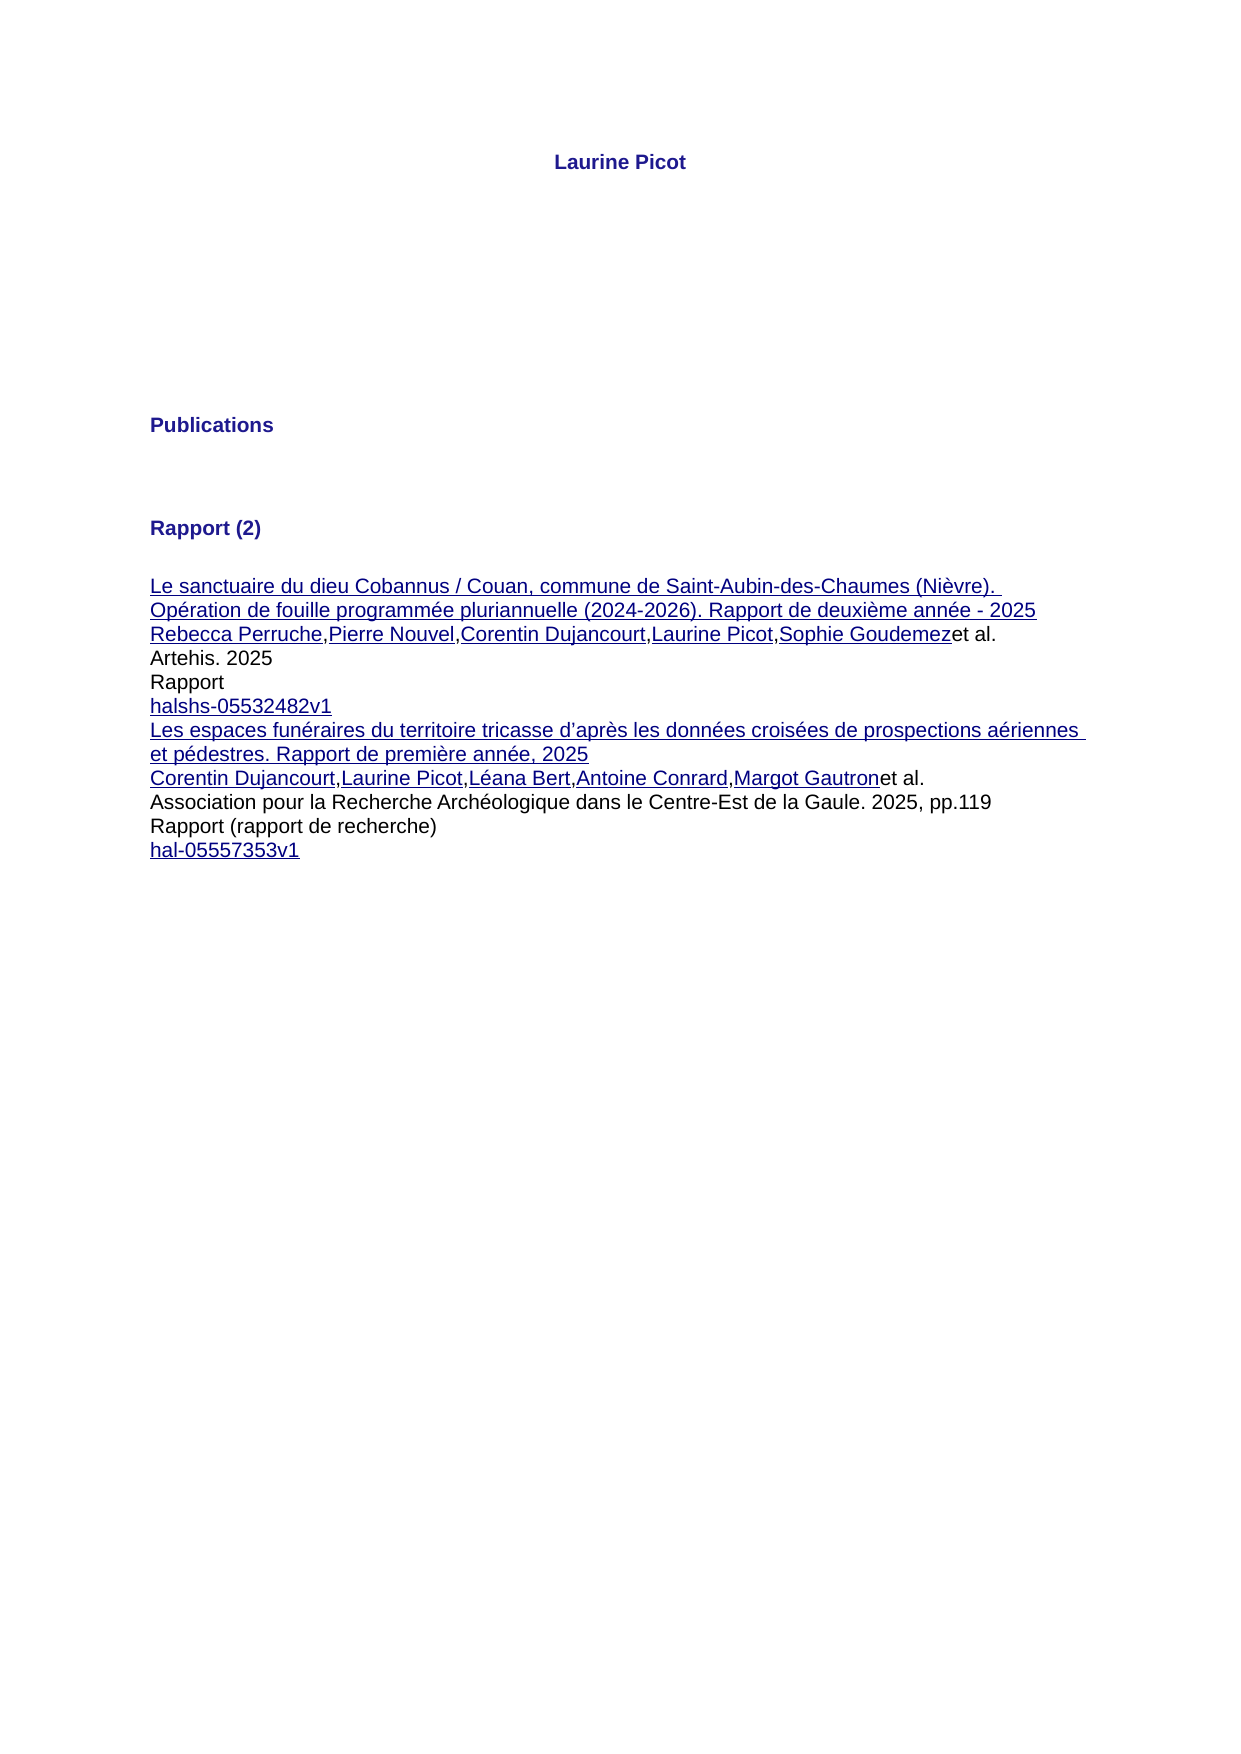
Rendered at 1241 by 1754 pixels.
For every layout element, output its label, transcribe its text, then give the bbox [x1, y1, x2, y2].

subtitle Laurine Picot [150, 150, 1090, 174]
subtitle Rapport (2) [150, 516, 1090, 539]
subtitle Publications [150, 412, 1090, 436]
table_header Le sanctuaire du dieu Cobannus / Couan, commune de Saint-Aubin-des-Chaumes (Nièvre). Opération de fouille programmée pluriannuelle (2024-2026). Rapport de deuxième année - 2025 Rebecca Perruche,Pierre Nouvel,Corentin Dujancourt,Laurine Picot,Sophie Goudemezet al. Artehis. 2025 Rapport halshs-05532482v1 [150, 574, 1090, 718]
table_cell Les espaces funéraires du territoire tricasse d’après les données croisées de prospections aériennes et pédestres. Rapport de première année, 2025 Corentin Dujancourt,Laurine Picot,Léana Bert,Antoine Conrard,Margot Gautronet al. Association pour la Recherche Archéologique dans le Centre-Est de la Gaule. 2025, pp.119 Rapport (rapport de recherche) hal-05557353v1 [150, 718, 1090, 861]
